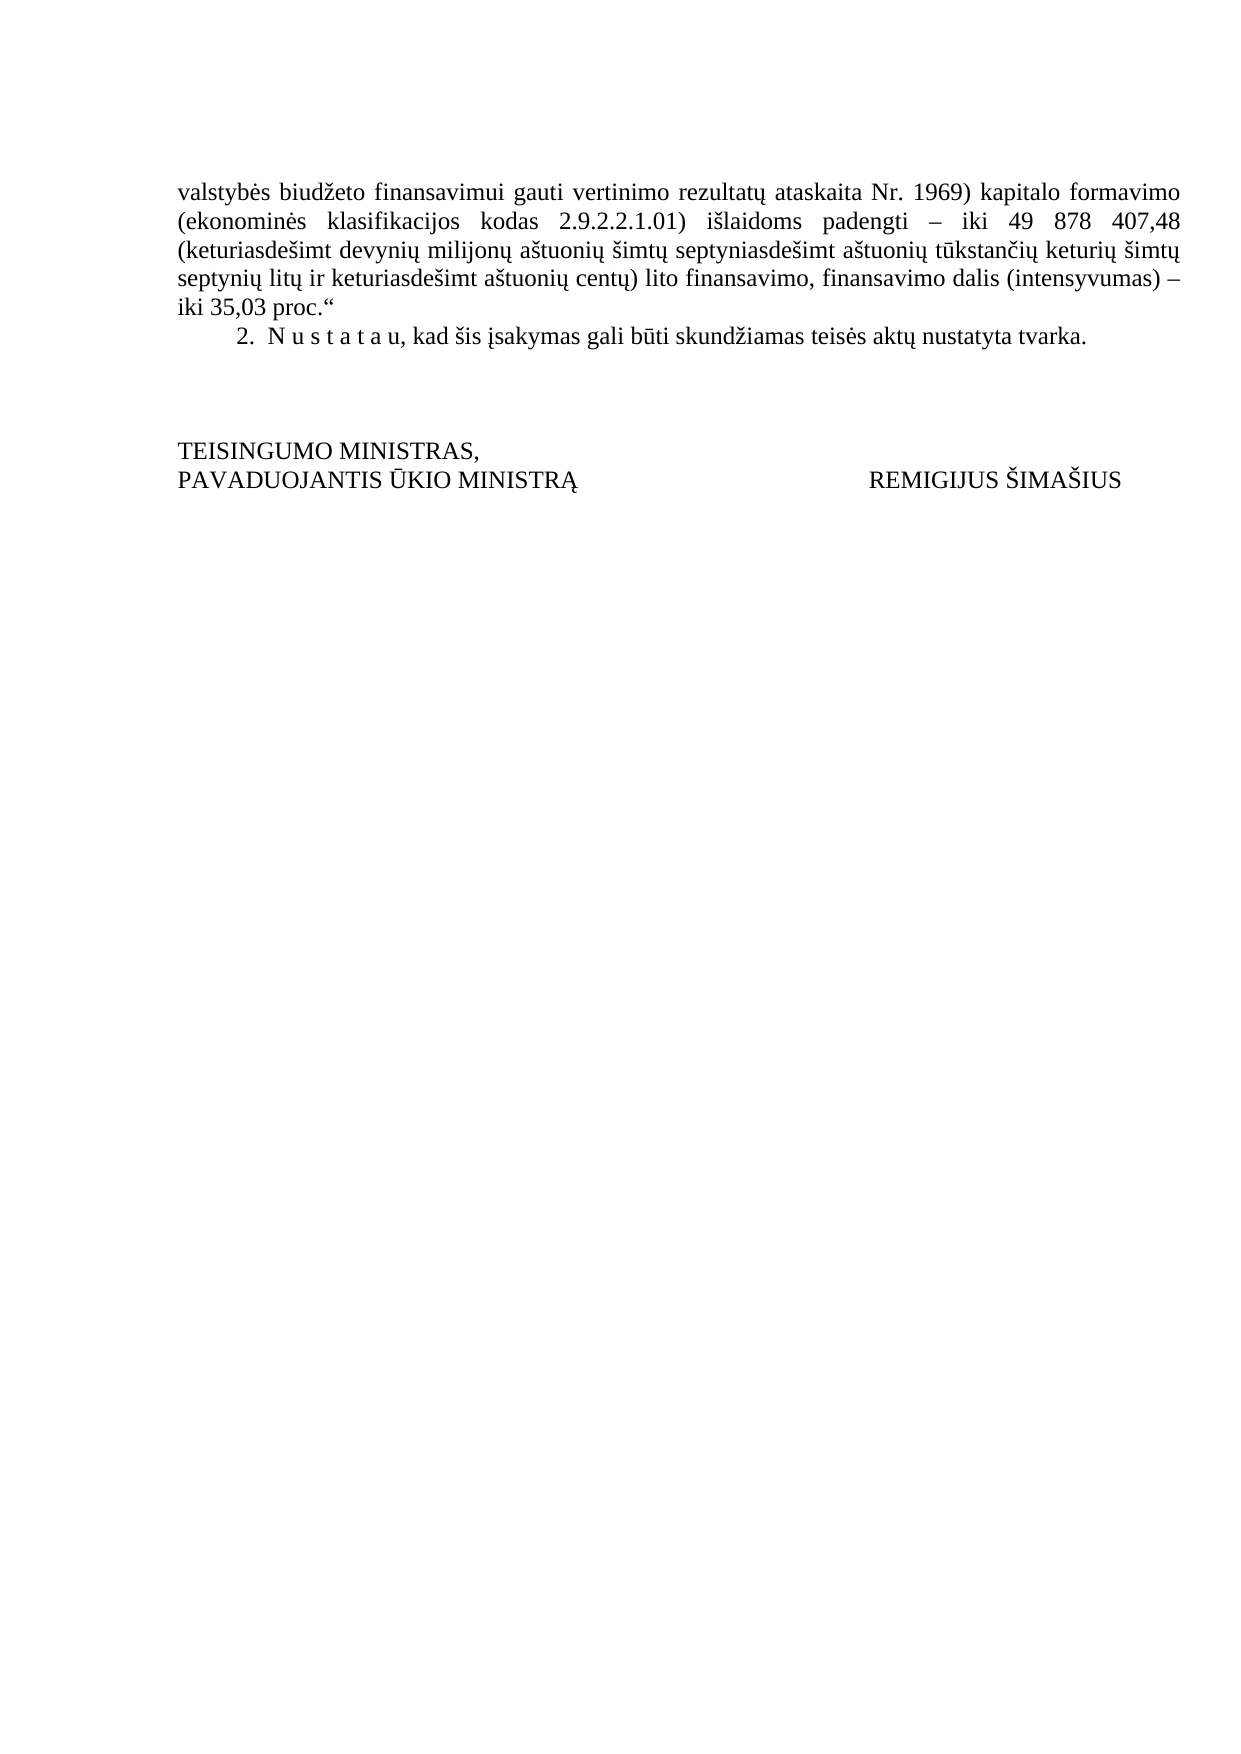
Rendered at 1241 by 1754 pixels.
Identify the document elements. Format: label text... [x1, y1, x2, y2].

text 2. N u s t a t a u, kad šis įsakymas gali būti skundžiamas teisės aktų nustatyta tvarka. [177, 321, 1181, 350]
text Teisingumo ministras, [177, 436, 1181, 465]
text valstybės biudžeto finansavimui gauti vertinimo rezultatų ataskaita Nr. 1969) kapitalo formavimo (ekonominės klasifikacijos kodas 2.9.2.2.1.01) išlaidoms padengti – iki 49 878 407,48 (keturiasdešimt devynių milijonų aštuonių šimtų septyniasdešimt aštuonių tūkstančių keturių šimtų septynių litų ir keturiasdešimt aštuonių centų) lito finansavimo, finansavimo dalis (intensyvumas) – iki 35,03 proc.“ [177, 177, 1181, 321]
text pavaduojantis ūkio ministrą Remigijus Šimašius [177, 465, 1181, 493]
